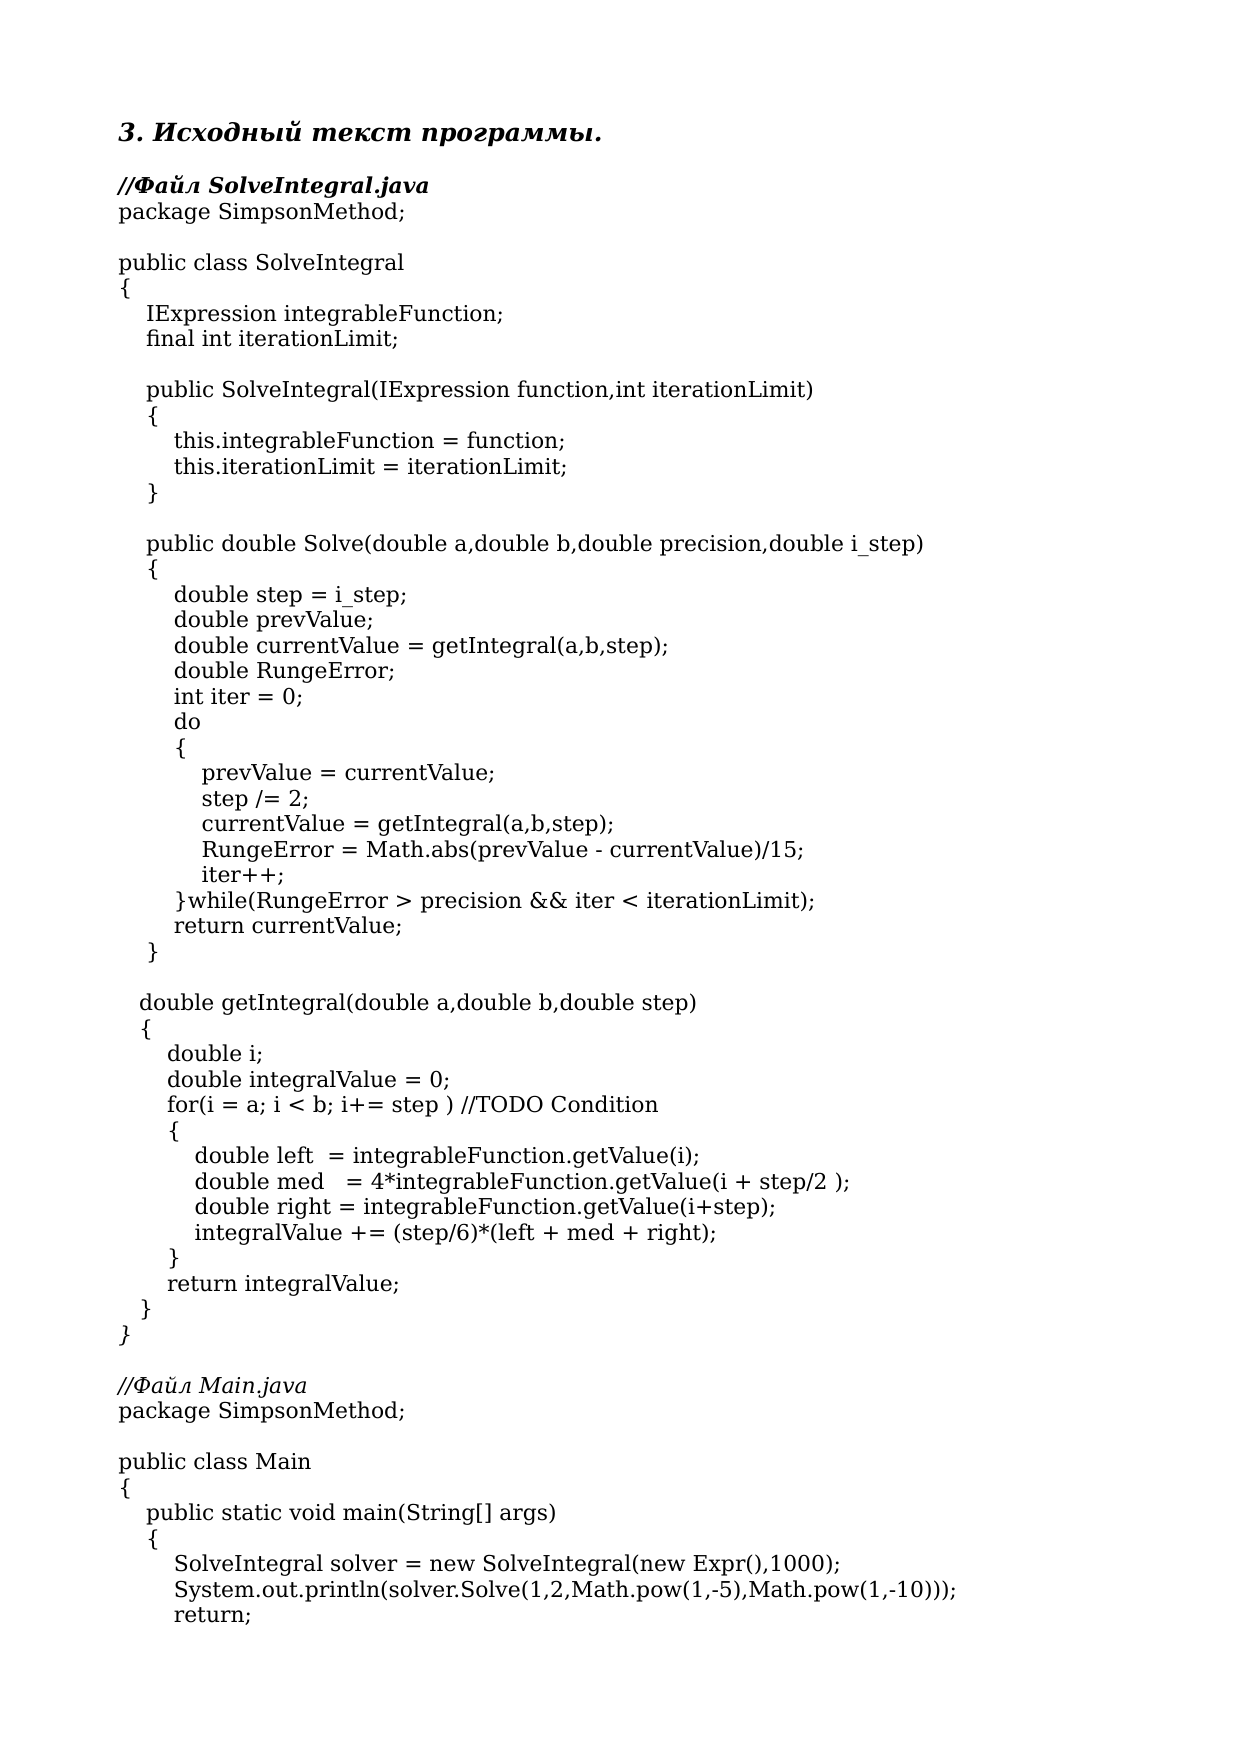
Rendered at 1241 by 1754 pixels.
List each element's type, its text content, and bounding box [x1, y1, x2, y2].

text double getIntegral(double a,double b,double step) [118, 990, 1122, 1016]
text prevValue = currentValue; [118, 760, 1122, 786]
text int iter = 0; [118, 684, 1122, 709]
text public static void main(String[] args) [118, 1501, 1122, 1526]
text SolveIntegral solver = new SolveIntegral(new Expr(),1000); [118, 1552, 1122, 1577]
text RungeError = Math.abs(prevValue - currentValue)/15; [118, 837, 1122, 862]
text System.out.println(solver.Solve(1,2,Math.pow(1,-5),Math.pow(1,-10))); [118, 1577, 1122, 1603]
text return; [118, 1603, 1122, 1628]
text final int iterationLimit; [118, 327, 1122, 352]
text package SimpsonMethod; [118, 1398, 1122, 1424]
text { [118, 1016, 1122, 1041]
text double integralValue = 0; [118, 1067, 1122, 1092]
text currentValue = getIntegral(a,b,step); [118, 811, 1122, 837]
text public SolveIntegral(IExpression function,int iterationLimit) [118, 378, 1122, 403]
text { [118, 556, 1122, 582]
text double RungeError; [118, 658, 1122, 684]
text } [118, 939, 1122, 964]
text public class Main [118, 1449, 1122, 1475]
text do [118, 709, 1122, 735]
text } [118, 480, 1122, 505]
text this.iterationLimit = iterationLimit; [118, 454, 1122, 480]
text double currentValue = getIntegral(a,b,step); [118, 633, 1122, 658]
text step /= 2; [118, 786, 1122, 811]
text public double Solve(double a,double b,double precision,double i_step) [118, 531, 1122, 556]
text iter++; [118, 862, 1122, 888]
text //Файл Main.java [118, 1373, 1122, 1398]
text double step = i_step; [118, 582, 1122, 607]
text IExpression integrableFunction; [118, 301, 1122, 327]
text double med = 4*integrableFunction.getValue(i + step/2 ); [118, 1169, 1122, 1194]
text package SimpsonMethod; [118, 199, 1122, 224]
text { [118, 1526, 1122, 1552]
text this.integrableFunction = function; [118, 429, 1122, 454]
text { [118, 735, 1122, 760]
text //Файл SolveIntegral.java [118, 173, 1122, 199]
text double left = integrableFunction.getValue(i); [118, 1143, 1122, 1169]
text }while(RungeError > precision && iter < iterationLimit); [118, 888, 1122, 913]
text } [118, 1296, 1122, 1322]
text } [118, 1322, 1122, 1347]
text double i; [118, 1041, 1122, 1067]
text { [118, 276, 1122, 301]
text { [118, 1118, 1122, 1143]
text for(i = a; i < b; i+= step ) //TODO Condition [118, 1092, 1122, 1118]
text } [118, 1245, 1122, 1271]
text return integralValue; [118, 1271, 1122, 1296]
text return currentValue; [118, 913, 1122, 939]
text double right = integrableFunction.getValue(i+step); [118, 1194, 1122, 1220]
text public class SolveIntegral [118, 250, 1122, 276]
text double prevValue; [118, 607, 1122, 633]
text 3. Исходный текст программы. [118, 118, 1122, 147]
text { [118, 403, 1122, 429]
text { [118, 1475, 1122, 1501]
text integralValue += (step/6)*(left + med + right); [118, 1220, 1122, 1245]
